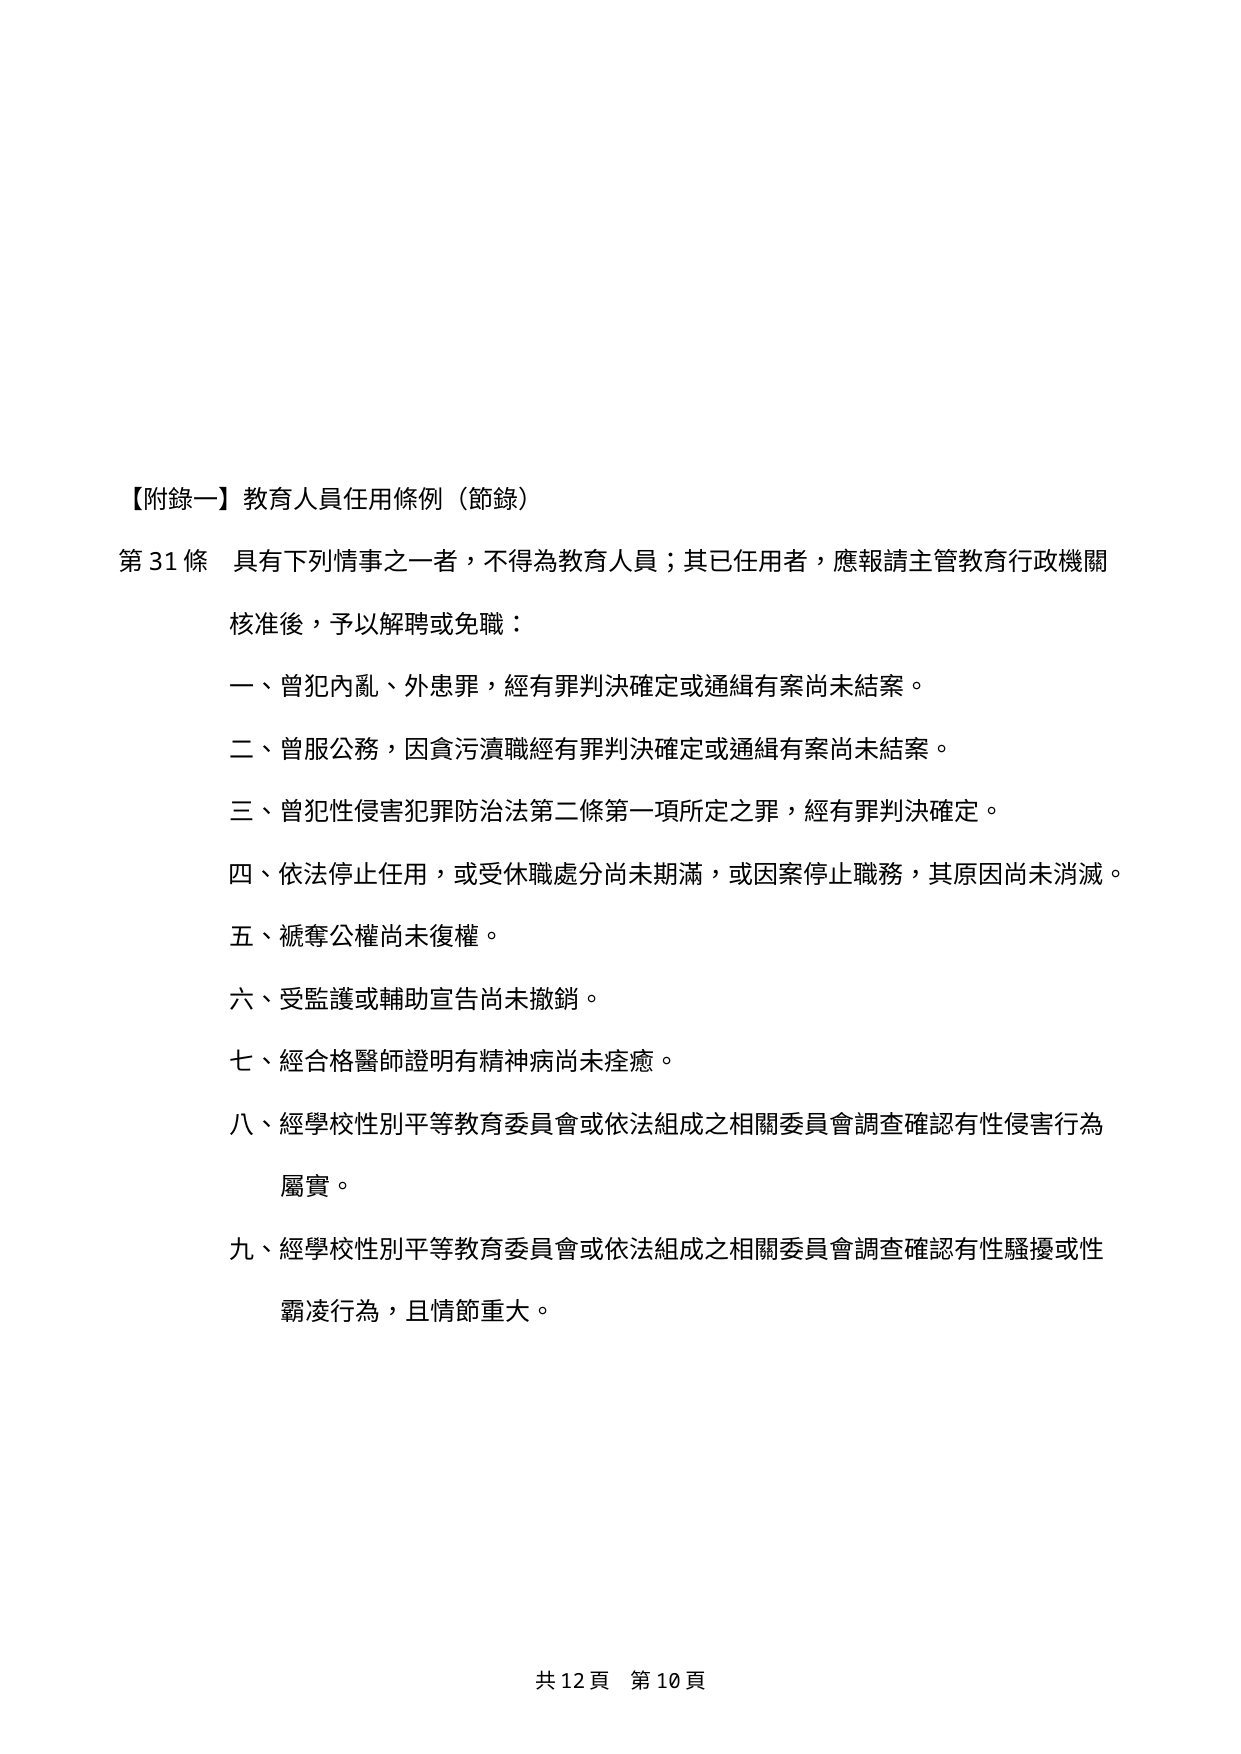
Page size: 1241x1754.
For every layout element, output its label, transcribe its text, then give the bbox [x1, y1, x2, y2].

text 八、經學校性別平等教育委員會或依法組成之相關委員會調查確認有性侵害行為 屬實。 [229, 1081, 1122, 1206]
text 三、曾犯性侵害犯罪防治法第二條第一項所定之罪，經有罪判決確定。 [118, 768, 1122, 831]
text 【附錄一】教育人員任用條例（節錄） [118, 456, 1122, 518]
text 四、依法停止任用，或受休職處分尚未期滿，或因案停止職務，其原因尚未消滅。 [229, 831, 1122, 893]
text 七、經合格醫師證明有精神病尚未痊癒。 [118, 1018, 1122, 1081]
text 二、曾服公務，因貪污瀆職經有罪判決確定或通緝有案尚未結案。 [118, 706, 1122, 768]
text 六、受監護或輔助宣告尚未撤銷。 [118, 956, 1122, 1018]
text 第31條 具有下列情事之一者，不得為教育人員；其已任用者，應報請主管教育行政機關核准後，予以解聘或免職： [118, 518, 1122, 643]
text 九、經學校性別平等教育委員會或依法組成之相關委員會調查確認有性騷擾或性 霸凌行為，且情節重大。 [229, 1206, 1122, 1331]
text 五、褫奪公權尚未復權。 [118, 893, 1122, 956]
text 一、曾犯內亂、外患罪，經有罪判決確定或通緝有案尚未結案。 [118, 643, 1122, 706]
